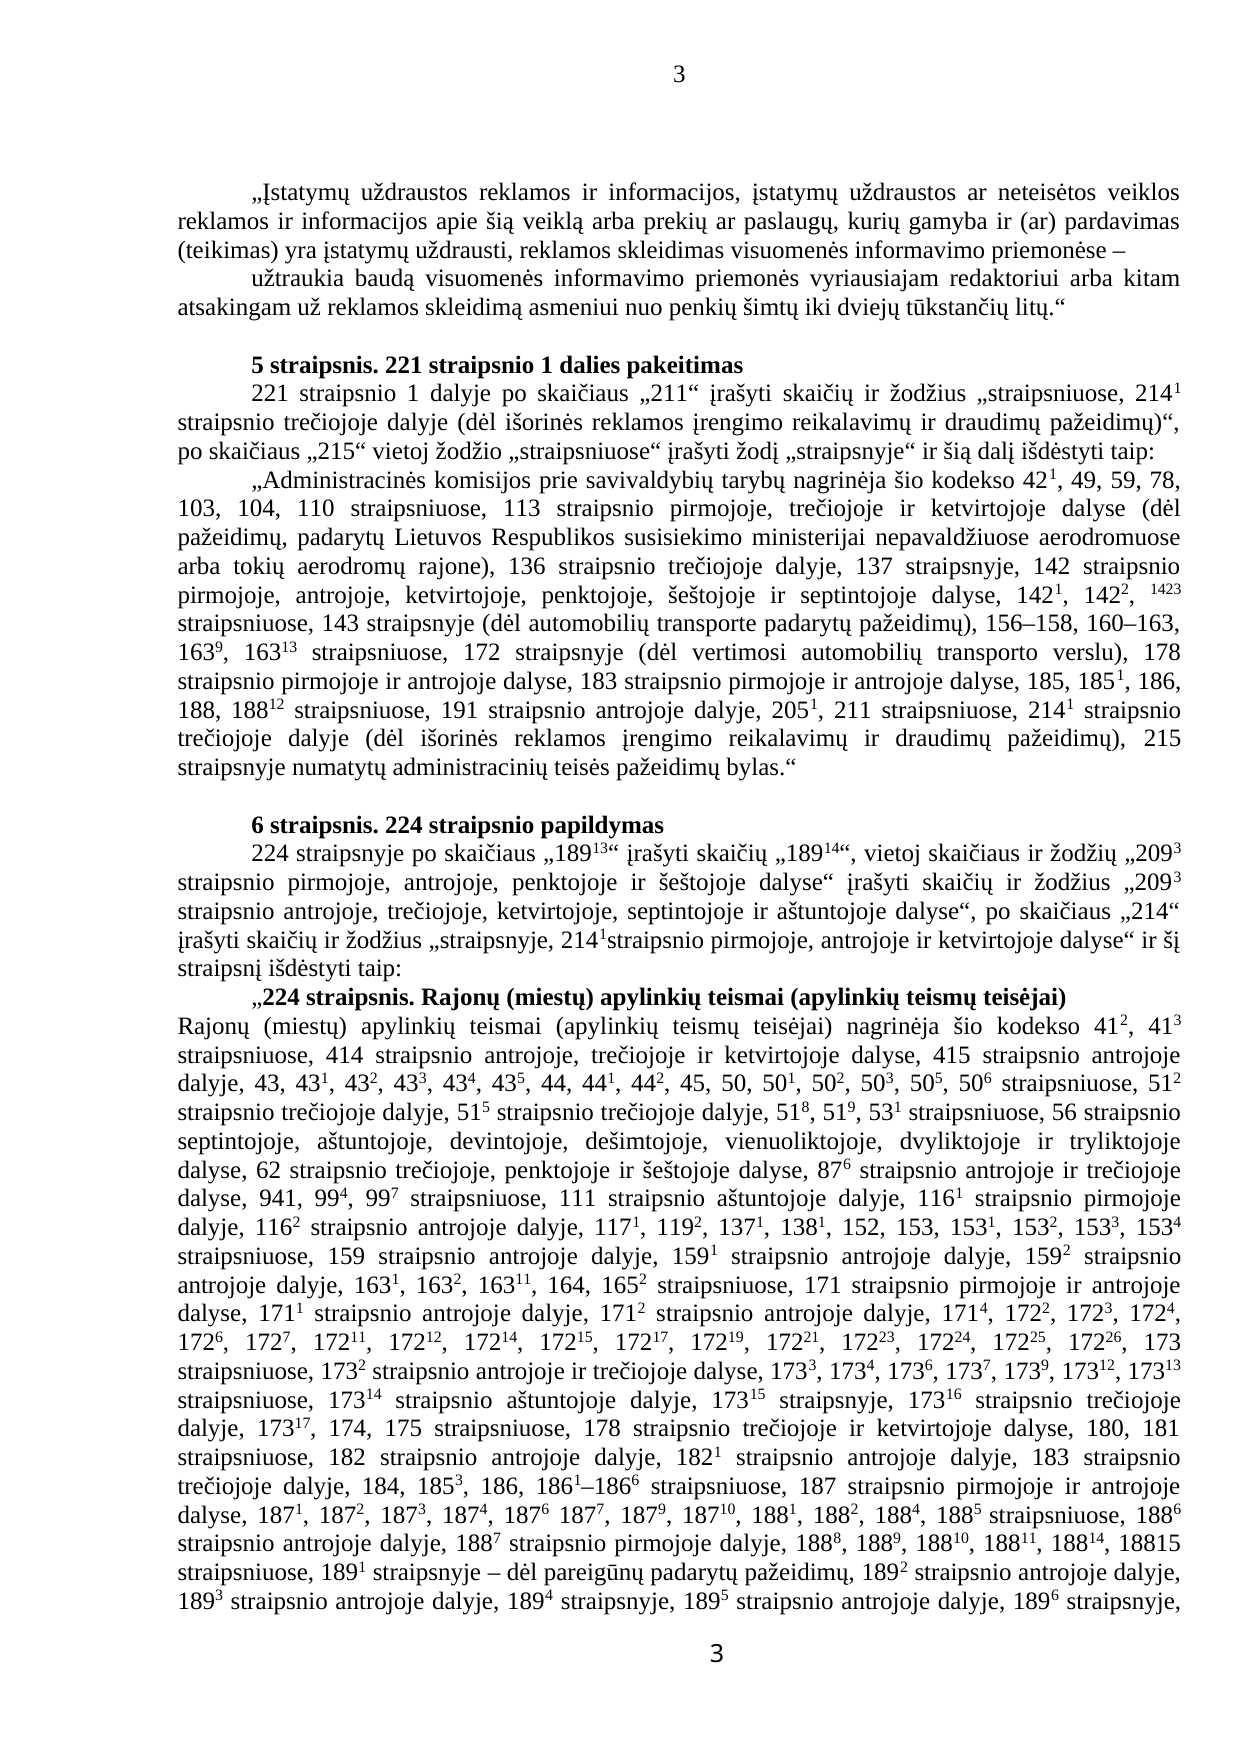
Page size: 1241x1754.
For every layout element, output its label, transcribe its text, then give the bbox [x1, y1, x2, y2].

text 224 straipsnyje po skaičiaus „18913“ įrašyti skaičių „18914“, vietoj skaičiaus ir žodžių „2093 straipsnio pirmojoje, antrojoje, penktojoje ir šeštojoje dalyse“ įrašyti skaičių ir žodžius „2093 straipsnio antrojoje, trečiojoje, ketvirtojoje, septintojoje ir aštuntojoje dalyse“, po skaičiaus „214“ įrašyti skaičių ir žodžius „straipsnyje, 2141straipsnio pirmojoje, antrojoje ir ketvirtojoje dalyse“ ir šį straipsnį išdėstyti taip: [177, 838, 1181, 982]
text 5 straipsnis. 221 straipsnio 1 dalies pakeitimas [177, 350, 1181, 378]
text Rajonų (miestų) apylinkių teismai (apylinkių teismų teisėjai) nagrinėja šio kodekso 412, 413 straipsniuose, 414 straipsnio antrojoje, trečiojoje ir ketvirtojoje dalyse, 415 straipsnio antrojoje dalyje, 43, 431, 432, 433, 434, 435, 44, 441, 442, 45, 50, 501, 502, 503, 505, 506 straipsniuose, 512 straipsnio trečiojoje dalyje, 515 straipsnio trečiojoje dalyje, 518, 519, 531 straipsniuose, 56 straipsnio septintojoje, aštuntojoje, devintojoje, dešimtojoje, vienuoliktojoje, dvyliktojoje ir tryliktojoje dalyse, 62 straipsnio trečiojoje, penktojoje ir šeštojoje dalyse, 876 straipsnio antrojoje ir trečiojoje dalyse, 941, 994, 997 straipsniuose, 111 straipsnio aštuntojoje dalyje, 1161 straipsnio pirmojoje dalyje, 1162 straipsnio antrojoje dalyje, 1171, 1192, 1371, 1381, 152, 153, 1531, 1532, 1533, 1534 straipsniuose, 159 straipsnio antrojoje dalyje, 1591 straipsnio antrojoje dalyje, 1592 straipsnio antrojoje dalyje, 1631, 1632, 16311, 164, 1652 straipsniuose, 171 straipsnio pirmojoje ir antrojoje dalyse, 1711 straipsnio antrojoje dalyje, 1712 straipsnio antrojoje dalyje, 1714, 1722, 1723, 1724, 1726, 1727, 17211, 17212, 17214, 17215, 17217, 17219, 17221, 17223, 17224, 17225, 17226, 173 straipsniuose, 1732 straipsnio antrojoje ir trečiojoje dalyse, 1733, 1734, 1736, 1737, 1739, 17312, 17313 straipsniuose, 17314 straipsnio aštuntojoje dalyje, 17315 straipsnyje, 17316 straipsnio trečiojoje dalyje, 17317, 174, 175 straipsniuose, 178 straipsnio trečiojoje ir ketvirtojoje dalyse, 180, 181 straipsniuose, 182 straipsnio antrojoje dalyje, 1821 straipsnio antrojoje dalyje, 183 straipsnio trečiojoje dalyje, 184, 1853, 186, 1861–1866 straipsniuose, 187 straipsnio pirmojoje ir antrojoje dalyse, 1871, 1872, 1873, 1874, 1876 1877, 1879, 18710, 1881, 1882, 1884, 1885 straipsniuose, 1886 straipsnio antrojoje dalyje, 1887 straipsnio pirmojoje dalyje, 1888, 1889, 18810, 18811, 18814, 18815 straipsniuose, 1891 straipsnyje – dėl pareigūnų padarytų pažeidimų, 1892 straipsnio antrojoje dalyje, 1893 straipsnio antrojoje dalyje, 1894 straipsnyje, 1895 straipsnio antrojoje dalyje, 1896 straipsnyje, [177, 1011, 1181, 1615]
text 221 straipsnio 1 dalyje po skaičiaus „211“ įrašyti skaičių ir žodžius „straipsniuose, 2141 straipsnio trečiojoje dalyje (dėl išorinės reklamos įrengimo reikalavimų ir draudimų pažeidimų)“, po skaičiaus „215“ vietoj žodžio „straipsniuose“ įrašyti žodį „straipsnyje“ ir šią dalį išdėstyti taip: [177, 378, 1181, 465]
text užtraukia baudą visuomenės informavimo priemonės vyriausiajam redaktoriui arba kitam atsakingam už reklamos skleidimą asmeniui nuo penkių šimtų iki dviejų tūkstančių litų.“ [177, 263, 1181, 321]
text 6 straipsnis. 224 straipsnio papildymas [177, 810, 1181, 838]
text „Įstatymų uždraustos reklamos ir informacijos, įstatymų uždraustos ar neteisėtos veiklos reklamos ir informacijos apie šią veiklą arba prekių ar paslaugų, kurių gamyba ir (ar) pardavimas (teikimas) yra įstatymų uždrausti, reklamos skleidimas visuomenės informavimo priemonėse – [177, 177, 1181, 263]
text „224 straipsnis. Rajonų (miestų) apylinkių teismai (apylinkių teismų teisėjai) [177, 982, 1181, 1011]
text „Administracinės komisijos prie savivaldybių tarybų nagrinėja šio kodekso 421, 49, 59, 78, 103, 104, 110 straipsniuose, 113 straipsnio pirmojoje, trečiojoje ir ketvirtojoje dalyse (dėl pažeidimų, padarytų Lietuvos Respublikos susisiekimo ministerijai nepavaldžiuose aerodromuose arba tokių aerodromų rajone), 136 straipsnio trečiojoje dalyje, 137 straipsnyje, 142 straipsnio pirmojoje, antrojoje, ketvirtojoje, penktojoje, šeštojoje ir septintojoje dalyse, 1421, 1422, 1423 straipsniuose, 143 straipsnyje (dėl automobilių transporte padarytų pažeidimų), 156–158, 160–163, 1639, 16313 straipsniuose, 172 straipsnyje (dėl vertimosi automobilių transporto verslu), 178 straipsnio pirmojoje ir antrojoje dalyse, 183 straipsnio pirmojoje ir antrojoje dalyse, 185, 1851, 186, 188, 18812 straipsniuose, 191 straipsnio antrojoje dalyje, 2051, 211 straipsniuose, 2141 straipsnio trečiojoje dalyje (dėl išorinės reklamos įrengimo reikalavimų ir draudimų pažeidimų), 215 straipsnyje numatytų administracinių teisės pažeidimų bylas.“ [177, 465, 1181, 781]
